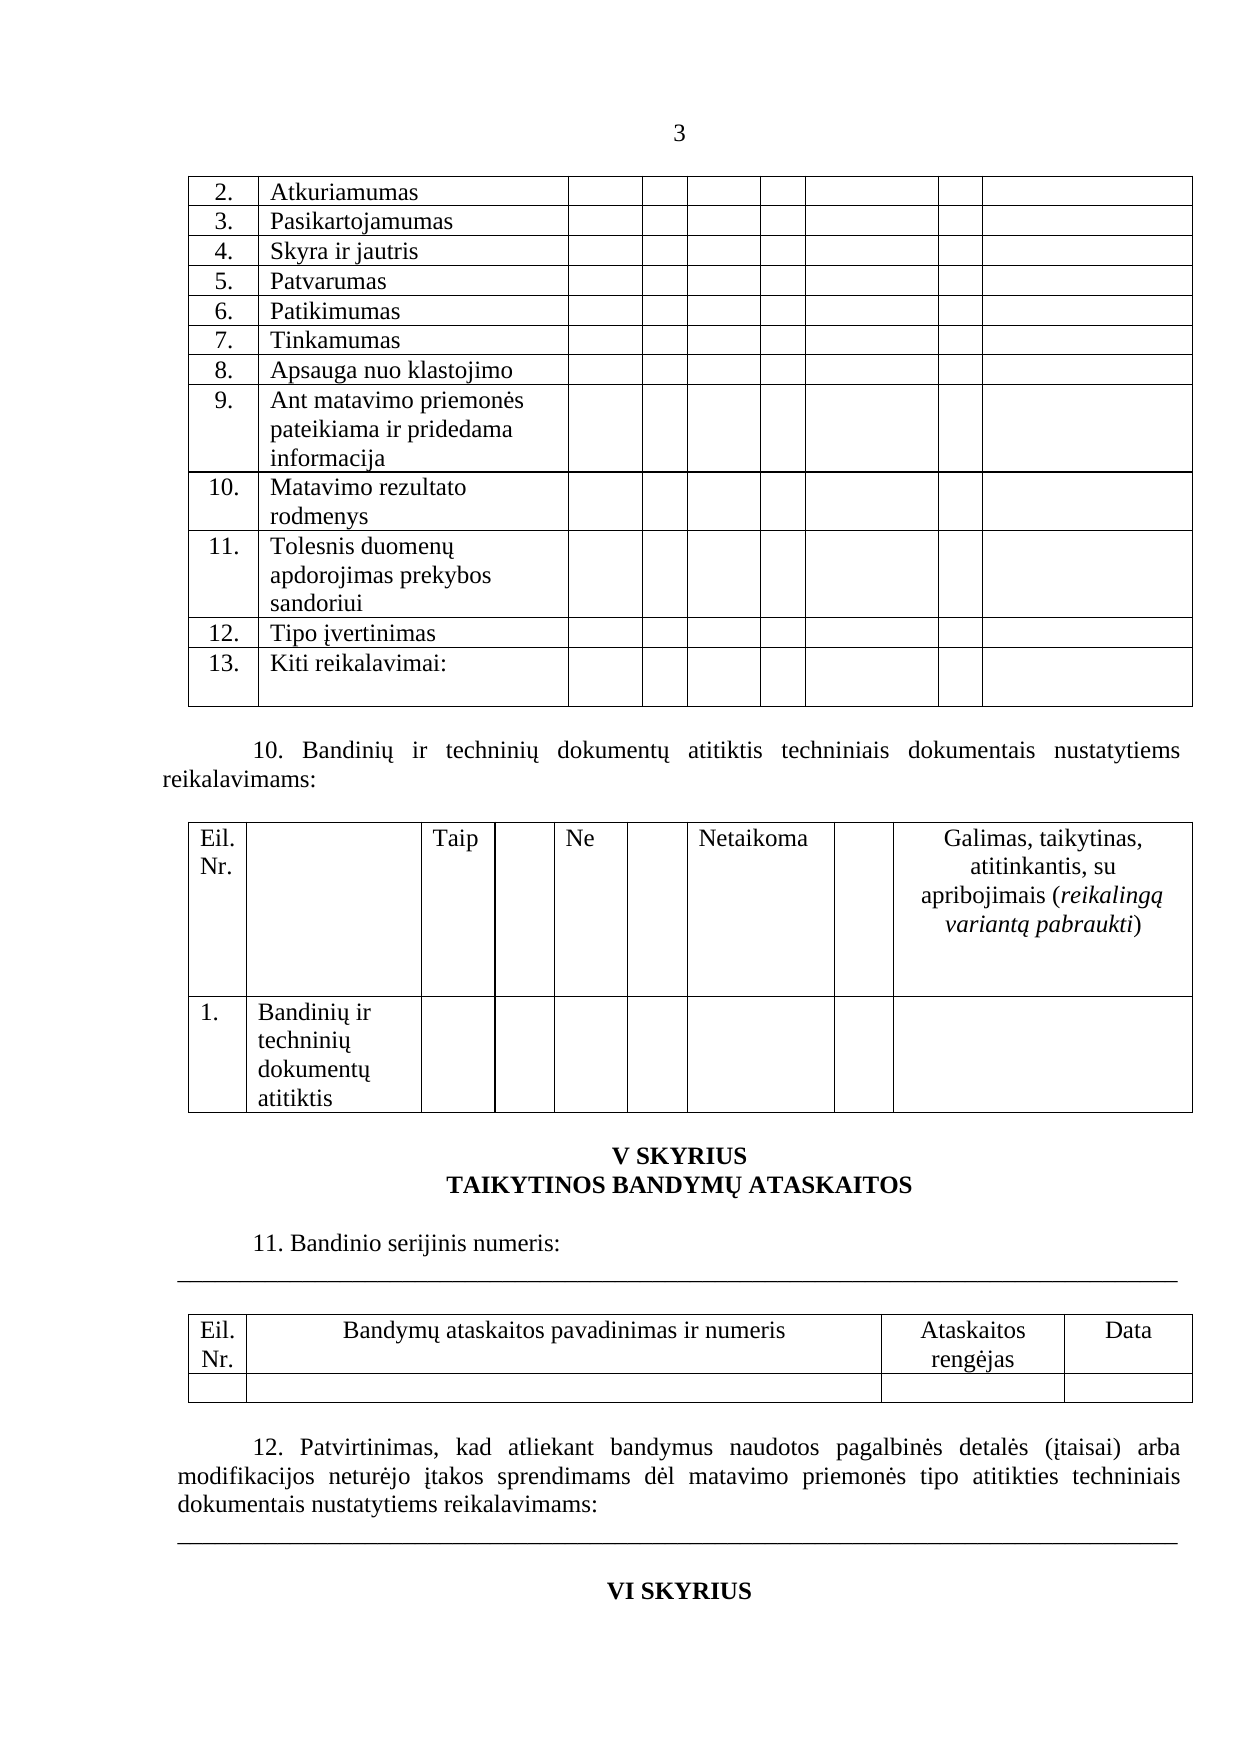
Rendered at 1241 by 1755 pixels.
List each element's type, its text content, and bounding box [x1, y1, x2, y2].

table_cell [688, 296, 760, 324]
table_header Ataskaitos rengėjas [882, 1315, 1064, 1372]
table_cell [939, 473, 982, 530]
table_cell [422, 997, 494, 1112]
table_cell [569, 385, 642, 471]
table_cell [939, 355, 982, 384]
table_cell [806, 177, 938, 205]
table_cell [983, 473, 1192, 530]
table_cell 10. [189, 473, 258, 530]
table_cell [569, 355, 642, 384]
table_cell [761, 618, 805, 647]
table_cell [983, 236, 1192, 265]
table_cell [761, 206, 805, 235]
table_cell [688, 326, 760, 354]
table_cell [835, 997, 893, 1112]
table_header Data [1065, 1315, 1192, 1372]
table_cell Apsauga nuo klastojimo [259, 355, 568, 384]
table_cell [761, 531, 805, 617]
text VI SKYRIUS [177, 1576, 1181, 1604]
table_cell 6. [189, 296, 258, 324]
table_header Eil. Nr. [189, 1315, 246, 1372]
table_cell Atkuriamumas [259, 177, 568, 205]
table_cell Tolesnis duomenų apdorojimas prekybos sandoriui [259, 531, 568, 617]
table_cell [688, 385, 760, 471]
table_cell [939, 531, 982, 617]
table_cell [688, 997, 834, 1112]
table_cell [643, 355, 687, 384]
table_cell [894, 997, 1192, 1112]
table_cell [983, 177, 1192, 205]
table_cell 5. [189, 266, 258, 295]
table_cell [761, 296, 805, 324]
table_cell Patvarumas [259, 266, 568, 295]
table_cell 3. [189, 206, 258, 235]
table_cell [643, 473, 687, 530]
text 10. Bandinių ir techninių dokumentų atitiktis techniniais dokumentais nustatytiems reikalavimams: [162, 735, 1181, 793]
table_cell 4. [189, 236, 258, 265]
table_cell [1065, 1374, 1192, 1402]
table_cell [688, 648, 760, 706]
text ________________________________________________________________________________ [177, 1518, 1181, 1547]
table_cell 11. [189, 531, 258, 617]
table_cell [939, 266, 982, 295]
table_cell [806, 206, 938, 235]
table_cell [643, 296, 687, 324]
table_header Eil. Nr. [189, 823, 246, 996]
table_cell [569, 177, 642, 205]
table_cell [569, 206, 642, 235]
table_cell [761, 473, 805, 530]
table_cell [688, 355, 760, 384]
table_cell [939, 385, 982, 471]
table_header Bandymų ataskaitos pavadinimas ir numeris [247, 1315, 881, 1372]
table_cell [643, 618, 687, 647]
table_cell [806, 236, 938, 265]
table_cell [761, 355, 805, 384]
table_cell [939, 296, 982, 324]
table_cell Kiti reikalavimai: [259, 648, 568, 706]
table_cell [761, 648, 805, 706]
table_header [628, 823, 687, 996]
table_cell [983, 531, 1192, 617]
table_cell [761, 177, 805, 205]
table_cell [806, 326, 938, 354]
table_cell [688, 473, 760, 530]
table_cell 7. [189, 326, 258, 354]
table_cell Pasikartojamumas [259, 206, 568, 235]
table_cell [555, 997, 627, 1112]
table_cell [806, 266, 938, 295]
table_header Netaikoma [688, 823, 834, 996]
table_cell [939, 618, 982, 647]
table_cell [806, 531, 938, 617]
table_cell 12. [189, 618, 258, 647]
table_cell [983, 326, 1192, 354]
table_cell [643, 385, 687, 471]
table_cell [983, 355, 1192, 384]
table_cell Matavimo rezultato rodmenys [259, 473, 568, 530]
table_cell [806, 648, 938, 706]
table_cell [569, 531, 642, 617]
table_cell [939, 326, 982, 354]
table_header Galimas, taikytinas, atitinkantis, su apribojimais (reikalingą variantą pabraukti) [894, 823, 1192, 996]
table_cell [688, 177, 760, 205]
table_cell [761, 236, 805, 265]
table_cell [643, 266, 687, 295]
table_cell [569, 326, 642, 354]
table_cell [882, 1374, 1064, 1402]
table_cell [688, 266, 760, 295]
table_cell [643, 206, 687, 235]
table_cell [939, 236, 982, 265]
table_cell [983, 385, 1192, 471]
table_cell 1. [189, 997, 246, 1112]
table_cell Ant matavimo priemonės pateikiama ir pridedama informacija [259, 385, 568, 471]
table_cell [939, 206, 982, 235]
table_cell [761, 326, 805, 354]
table_cell [983, 648, 1192, 706]
table_cell [688, 618, 760, 647]
table_cell [939, 177, 982, 205]
table_cell Skyra ir jautris [259, 236, 568, 265]
table_cell [688, 531, 760, 617]
table_cell [569, 296, 642, 324]
table_cell [628, 997, 687, 1112]
table_cell [983, 618, 1192, 647]
table_cell [643, 326, 687, 354]
table_cell 8. [189, 355, 258, 384]
table_cell [983, 266, 1192, 295]
table_cell [569, 236, 642, 265]
table_cell [189, 1374, 246, 1402]
table_cell 2. [189, 177, 258, 205]
text V SKYRIUS [177, 1141, 1181, 1170]
table_cell [496, 997, 554, 1112]
table_cell Tipo įvertinimas [259, 618, 568, 647]
table_cell [806, 296, 938, 324]
table_cell 9. [189, 385, 258, 471]
table_cell Tinkamumas [259, 326, 568, 354]
table_cell [643, 648, 687, 706]
table_header Taip [422, 823, 494, 996]
table_cell [939, 648, 982, 706]
table_cell [569, 473, 642, 530]
table_cell [761, 385, 805, 471]
table_cell [643, 236, 687, 265]
text 12. Patvirtinimas, kad atliekant bandymus naudotos pagalbinės detalės (įtaisai) arba modifikacijos neturėjo įtakos sprendimams dėl matavimo priemonės tipo atitikties techniniais dokumentais nustatytiems reikalavimams: [177, 1432, 1181, 1518]
table_cell [643, 531, 687, 617]
table_cell [806, 473, 938, 530]
table_cell Patikimumas [259, 296, 568, 324]
table_cell [569, 648, 642, 706]
table_cell [983, 296, 1192, 324]
table_cell [688, 236, 760, 265]
table_cell [806, 385, 938, 471]
table_cell [247, 1374, 881, 1402]
table_cell Bandinių ir techninių dokumentų atitiktis [247, 997, 421, 1112]
text 11. Bandinio serijinis numeris: ________________________________________________________________________________ [177, 1228, 1181, 1285]
table_header [496, 823, 554, 996]
table_header Ne [555, 823, 627, 996]
table_cell [806, 618, 938, 647]
table_cell [983, 206, 1192, 235]
text Taikytinos bandymų ataskaitos [177, 1170, 1181, 1199]
table_cell [806, 355, 938, 384]
table_cell [569, 266, 642, 295]
table_cell [643, 177, 687, 205]
table_cell [761, 266, 805, 295]
table_header [835, 823, 893, 996]
table_cell 13. [189, 648, 258, 706]
table_cell [569, 618, 642, 647]
table_header [247, 823, 421, 996]
table_cell [688, 206, 760, 235]
